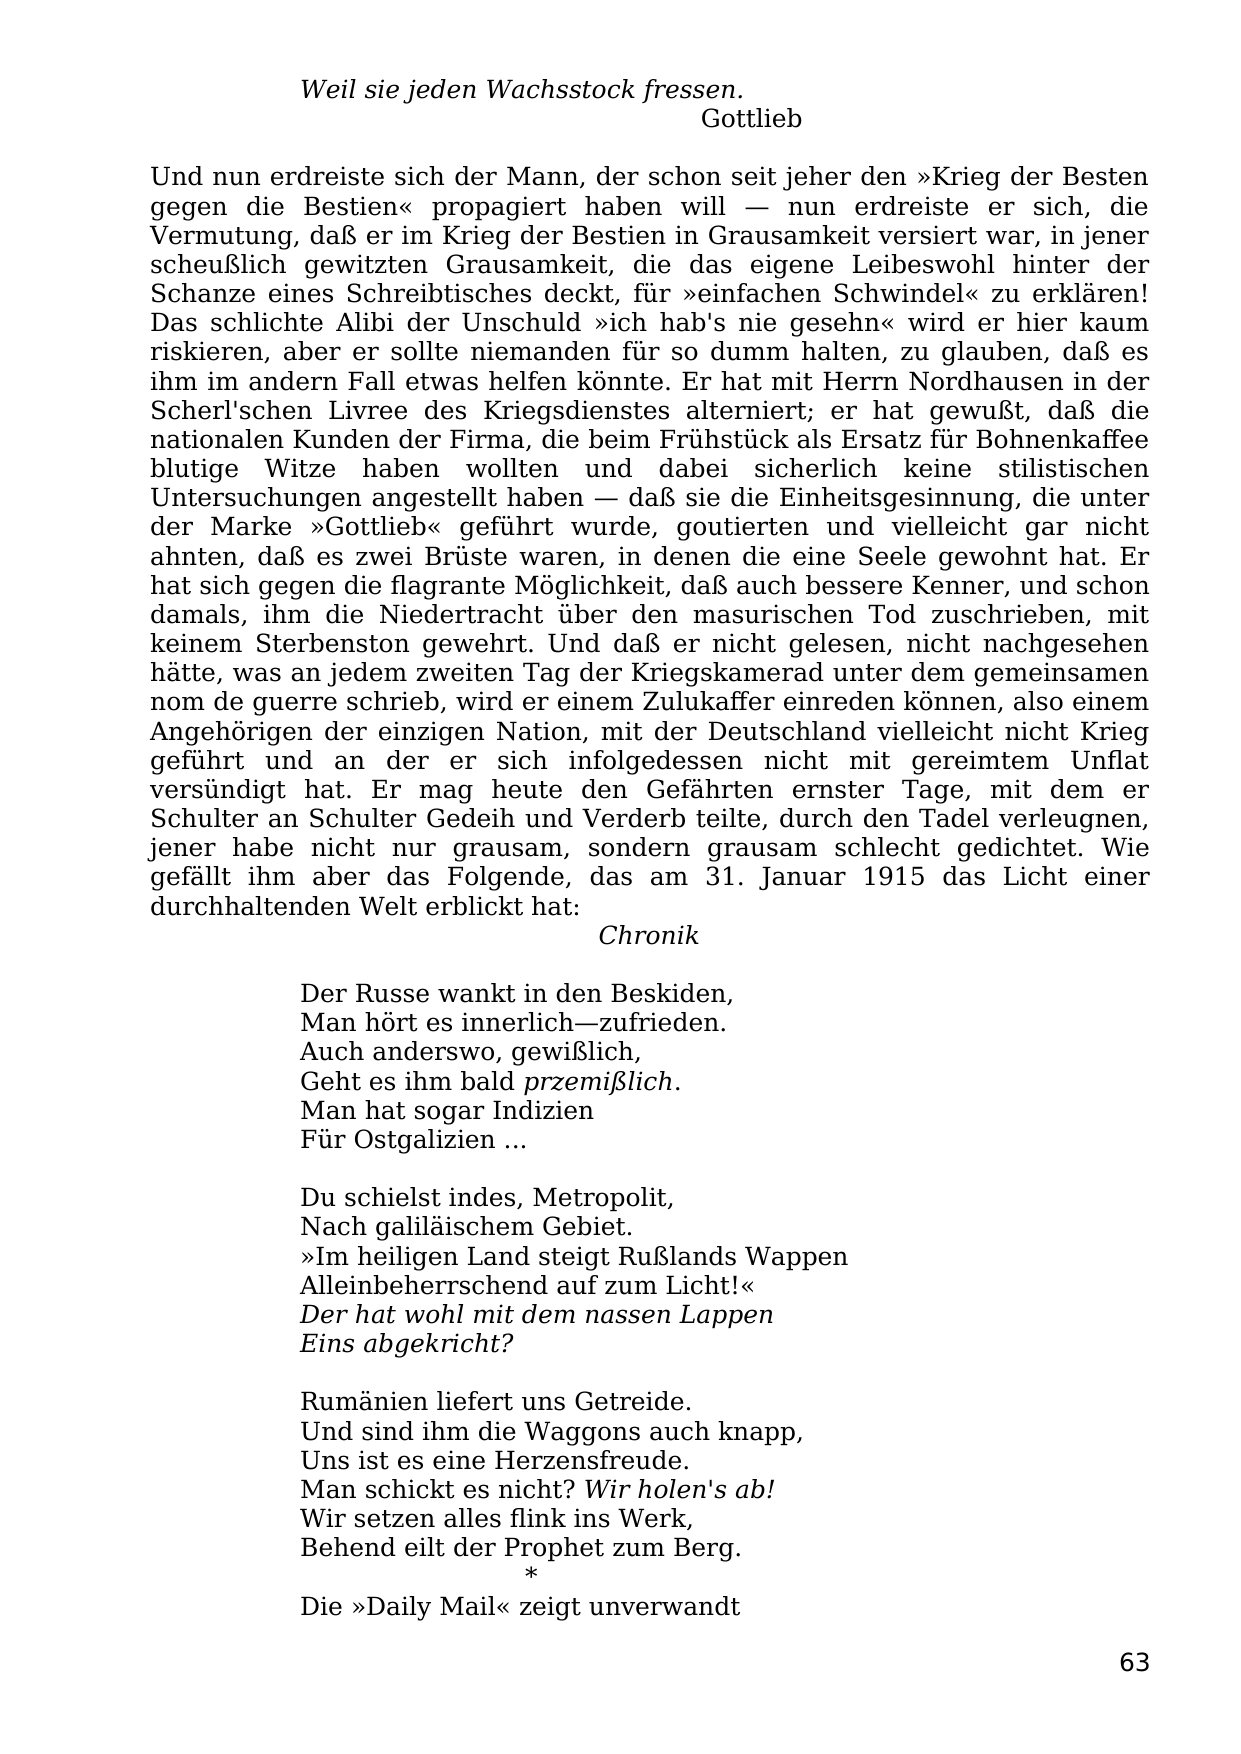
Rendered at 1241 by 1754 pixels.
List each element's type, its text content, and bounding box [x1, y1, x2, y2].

text Und sind ihm die Waggons auch knapp, [300, 1417, 1151, 1446]
text Geht es ihm bald przemißlich. [300, 1067, 1151, 1096]
text * [300, 1562, 1151, 1592]
text Chronik [150, 921, 1151, 950]
text Eins abgekricht? [300, 1329, 1151, 1358]
text Man hat sogar Indizien [300, 1096, 1151, 1125]
text Rumänien liefert uns Getreide. [300, 1387, 1151, 1417]
text Auch anderswo, gewißlich, [300, 1037, 1151, 1067]
text Gottlieb [150, 104, 1151, 133]
text Die »Daily Mail« zeigt unverwandt [300, 1592, 1151, 1621]
text Alleinbeherrschend auf zum Licht!« [300, 1271, 1151, 1300]
text »Im heiligen Land steigt Rußlands Wappen [300, 1242, 1151, 1271]
text Du schielst indes, Metropolit, [300, 1183, 1151, 1212]
text Man hört es innerlich—zufrieden. [300, 1008, 1151, 1037]
text Nach galiläischem Gebiet. [300, 1212, 1151, 1242]
text Der Russe wankt in den Beskiden, [300, 979, 1151, 1008]
text Weil sie jeden Wachsstock fressen. [300, 75, 1151, 104]
text Wir setzen alles flink ins Werk, [300, 1504, 1151, 1533]
text Und nun erdreiste sich der Mann, der schon seit jeher den »Krieg der Besten gegen die Bestien« propagiert haben will — nun erdreiste er sich, die Vermutung, daß er im Krieg der Bestien in Grausamkeit versiert war, in jener scheußlich gewitzten Grausamkeit, die das eigene Leibeswohl hinter der Schanze eines Schreibtisches deckt, für »einfachen Schwindel« zu erklären! Das schlichte Alibi der Unschuld »ich hab's nie gesehn« wird er hier kaum riskieren, aber er sollte niemanden für so dumm halten, zu glauben, daß es ihm im andern Fall etwas helfen könnte. Er hat mit Herrn Nordhausen in der Scherl'schen Livree des Kriegsdienstes alterniert; er hat gewußt, daß die nationalen Kunden der Firma, die beim Frühstück als Ersatz für Bohnenkaffee blutige Witze haben wollten und dabei sicherlich keine stilistischen Untersuchungen angestellt haben — daß sie die Einheitsgesinnung, die unter der Marke »Gottlieb« geführt wurde, goutierten und vielleicht gar nicht ahnten, daß es zwei Brüste waren, in denen die eine Seele gewohnt hat. Er hat sich gegen die flagrante Möglichkeit, daß auch bessere Kenner, und schon damals, ihm die Niedertracht über den masurischen Tod zuschrieben, mit keinem Sterbenston gewehrt. Und daß er nicht gelesen, nicht nachgesehen hätte, was an jedem zweiten Tag der Kriegskamerad unter dem gemeinsamen nom de guerre schrieb, wird er einem Zulukaffer einreden können, also einem Angehörigen der einzigen Nation, mit der Deutschland vielleicht nicht Krieg geführt und an der er sich infolgedessen nicht mit gereimtem Unflat versündigt hat. Er mag heute den Gefährten ernster Tage, mit dem er Schulter an Schulter Gedeih und Verderb teilte, durch den Tadel verleugnen, jener habe nicht nur grausam, sondern grausam schlecht gedichtet. Wie gefällt ihm aber das Folgende, das am 31. Januar 1915 das Licht einer durchhaltenden Welt erblickt hat: [150, 162, 1151, 921]
text Für Ostgalizien ... [300, 1125, 1151, 1154]
text Uns ist es eine Herzensfreude. [300, 1446, 1151, 1475]
text Behend eilt der Prophet zum Berg. [300, 1533, 1151, 1562]
text Der hat wohl mit dem nassen Lappen [300, 1300, 1151, 1329]
text Man schickt es nicht? Wir holen's ab! [300, 1475, 1151, 1504]
